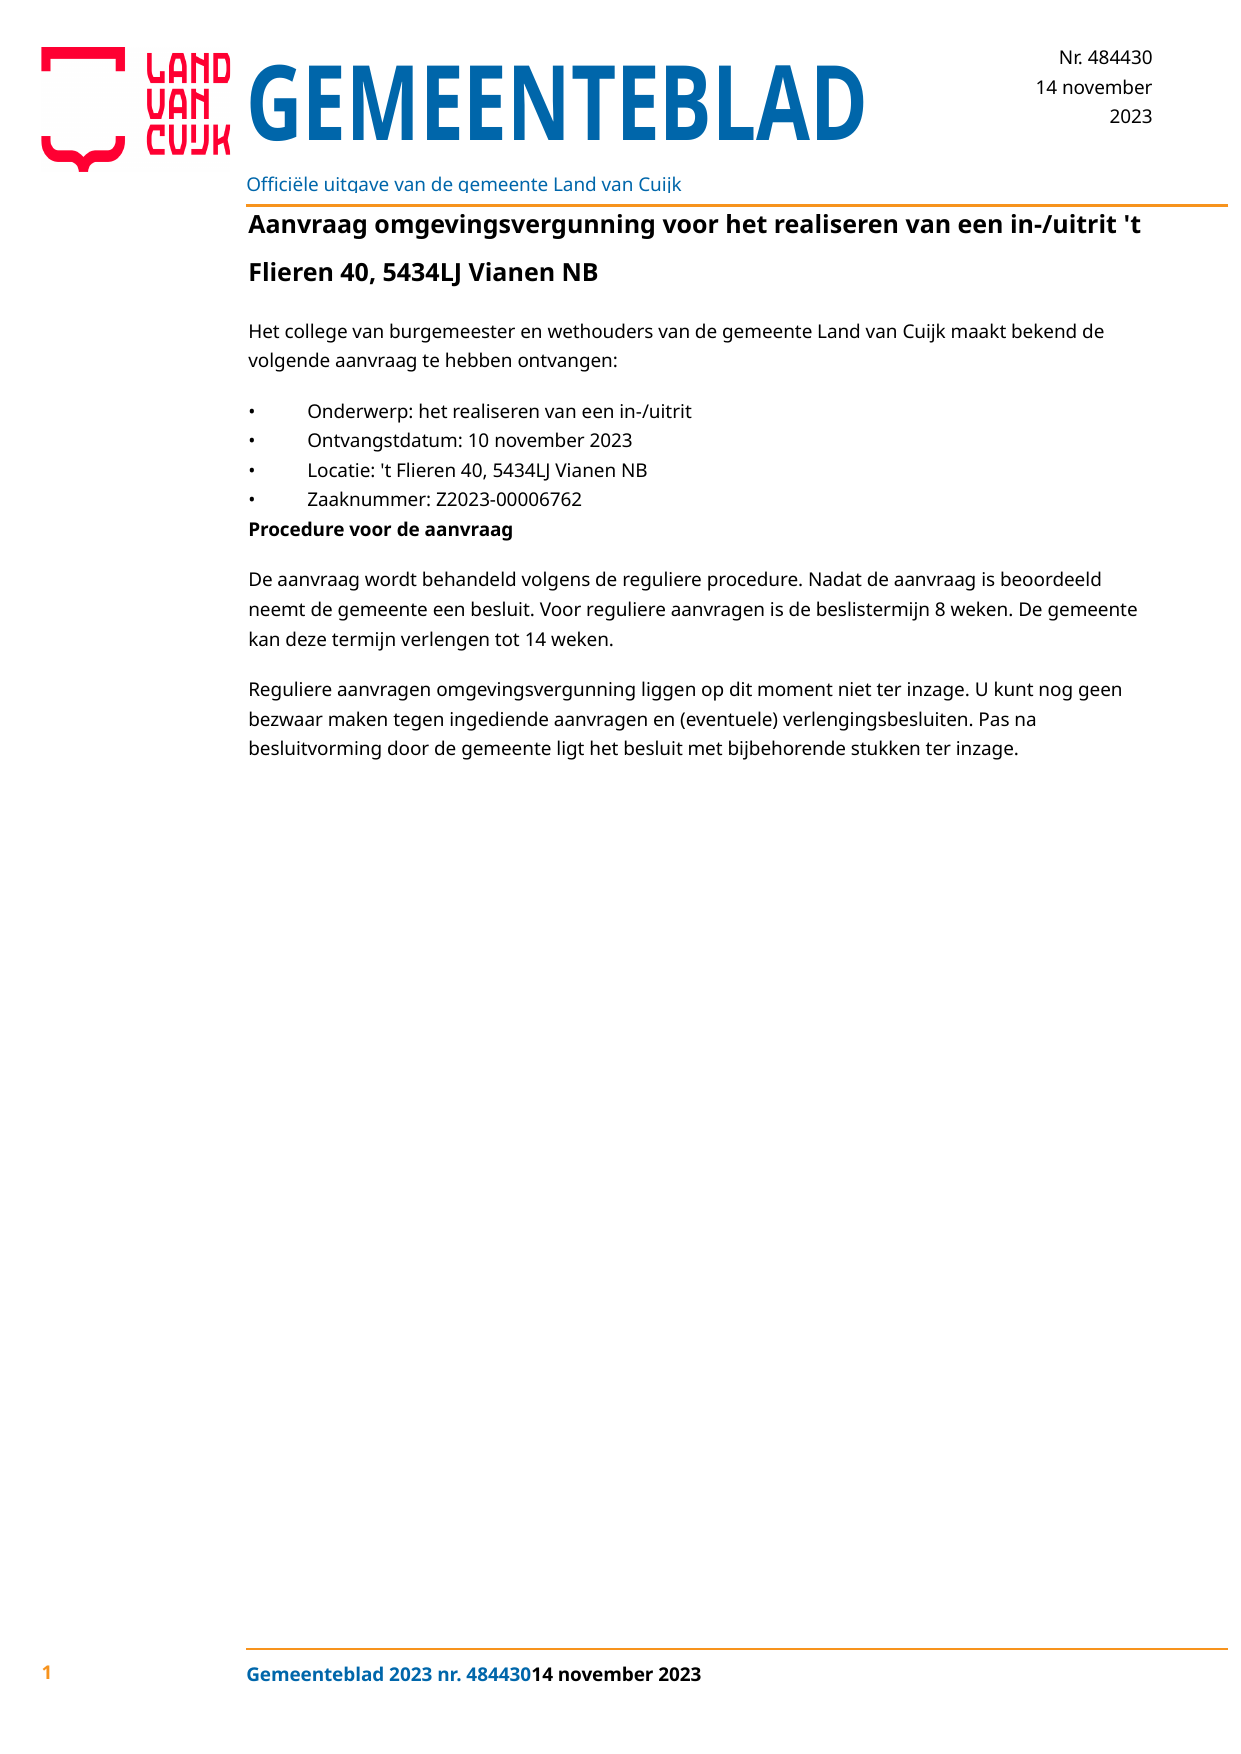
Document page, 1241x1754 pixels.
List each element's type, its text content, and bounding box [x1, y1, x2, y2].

text Reguliere aanvragen omgevingsvergunning liggen op dit moment niet ter inzage. U kunt nog geen bezwaar maken tegen ingediende aanvragen en (eventuele) verlengingsbesluiten. Pas na besluitvorming door de gemeente ligt het besluit met bijbehorende stukken ter inzage. [248, 676, 1152, 761]
list Ontvangstdatum: 10 november 2023 [248, 427, 1152, 453]
list Onderwerp: het realiseren van een in-/uitrit [248, 398, 1152, 424]
text Het college van burgemeester en wethouders van de gemeente Land van Cuijk maakt bekend de volgende aanvraag te hebben ontvangen: [248, 318, 1152, 373]
list Locatie: 't Flieren 40, 5434LJ Vianen NB [248, 457, 1152, 483]
list Zaaknummer: Z2023-00006762 [248, 487, 1152, 512]
picture [41, 47, 231, 172]
text De aanvraag wordt behandeld volgens de reguliere procedure. Nadat de aanvraag is beoordeeld neemt de gemeente een besluit. Voor reguliere aanvragen is de beslistermijn 8 weken. De gemeente kan deze termijn verlengen tot 14 weken. [248, 567, 1152, 652]
text Procedure voor de aanvraag [248, 516, 1152, 542]
text Aanvraag omgevingsvergunning voor het realiseren van een in-/uitrit 't Flieren 40, 5434LJ Vianen NB [248, 207, 1152, 288]
